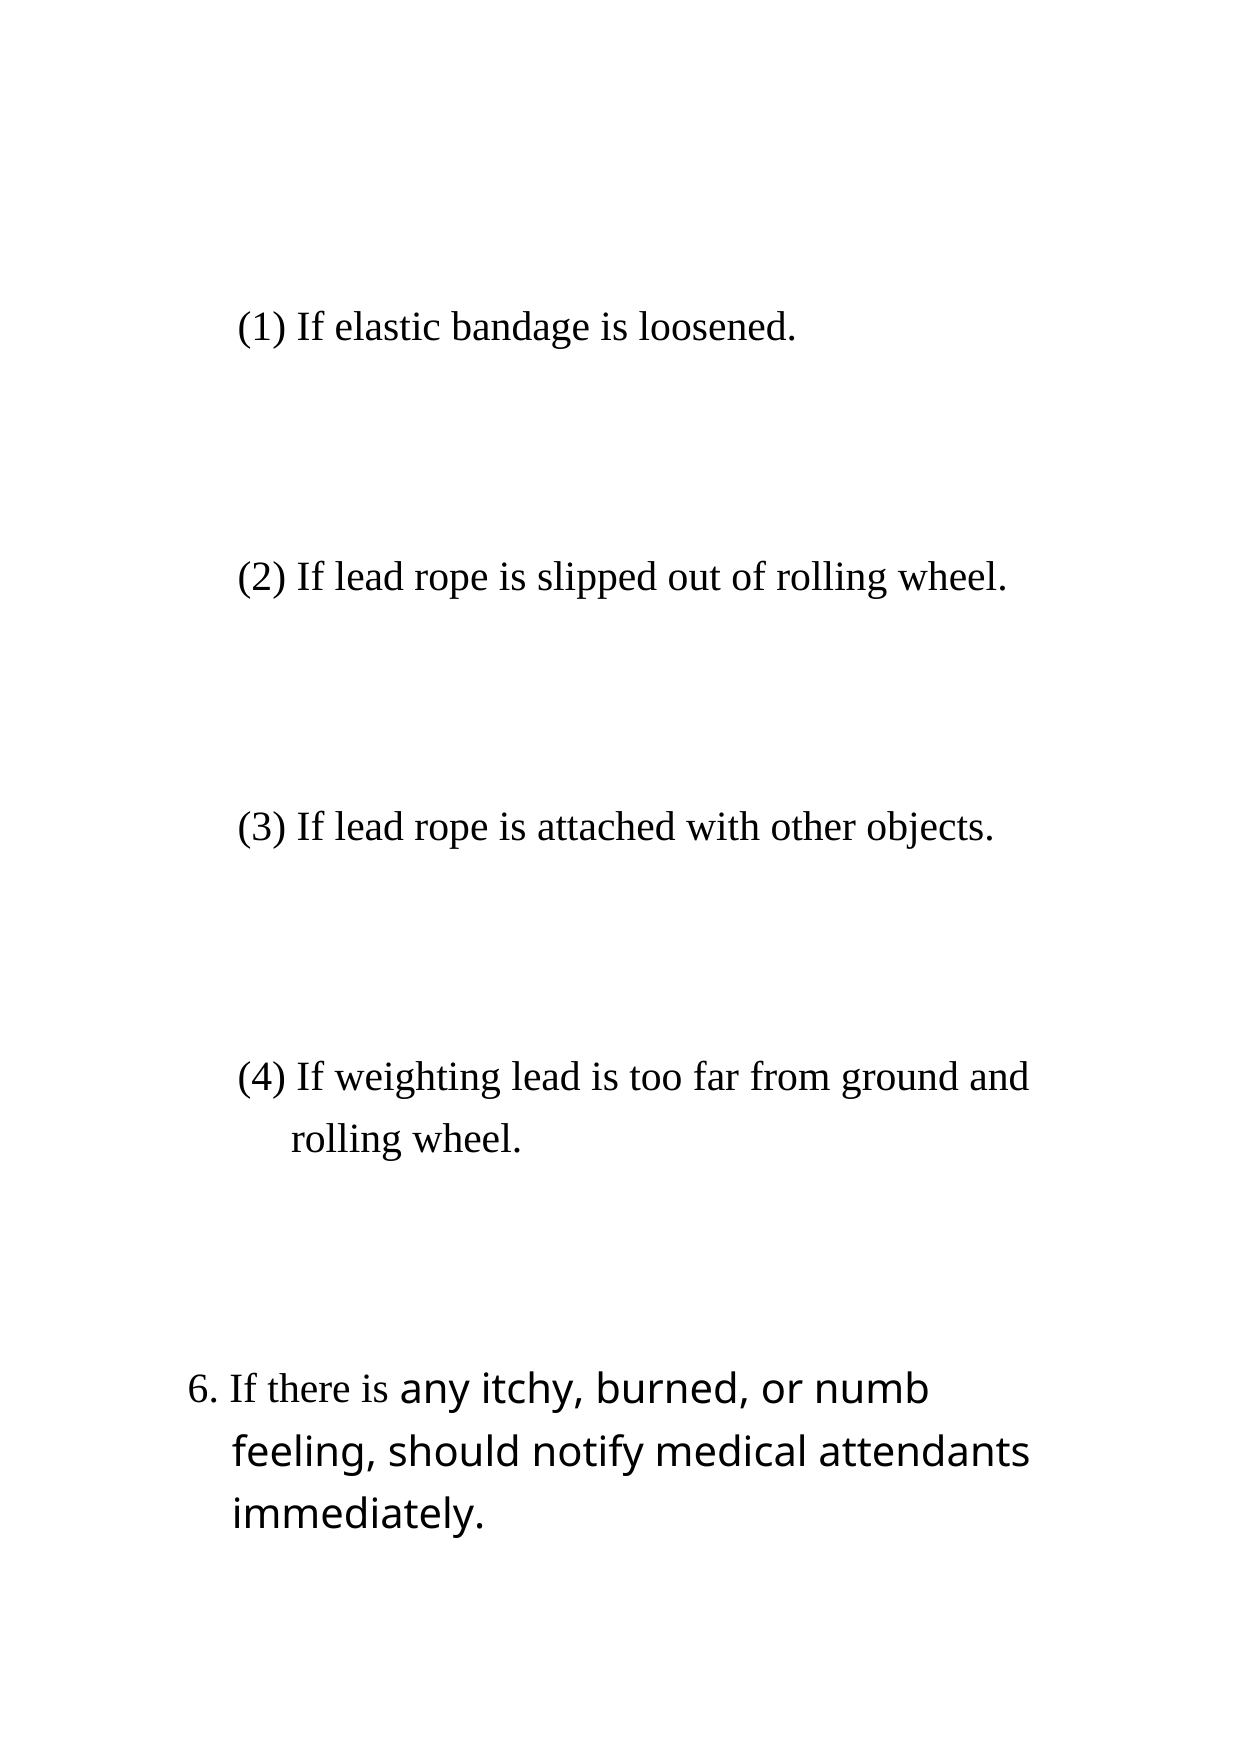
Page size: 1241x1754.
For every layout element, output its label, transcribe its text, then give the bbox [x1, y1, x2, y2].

text 6. If there is any itchy, burned, or numb feeling, should notify medical attendants immediately. [187, 1346, 1053, 1533]
text (4) If weighting lead is too far from ground and rolling wheel. [237, 1033, 1053, 1158]
text (3) If lead rope is attached with other objects. [187, 783, 1053, 846]
text (1) If elastic bandage is loosened. [187, 283, 1053, 346]
text (2) If lead rope is slipped out of rolling wheel. [187, 533, 1053, 596]
